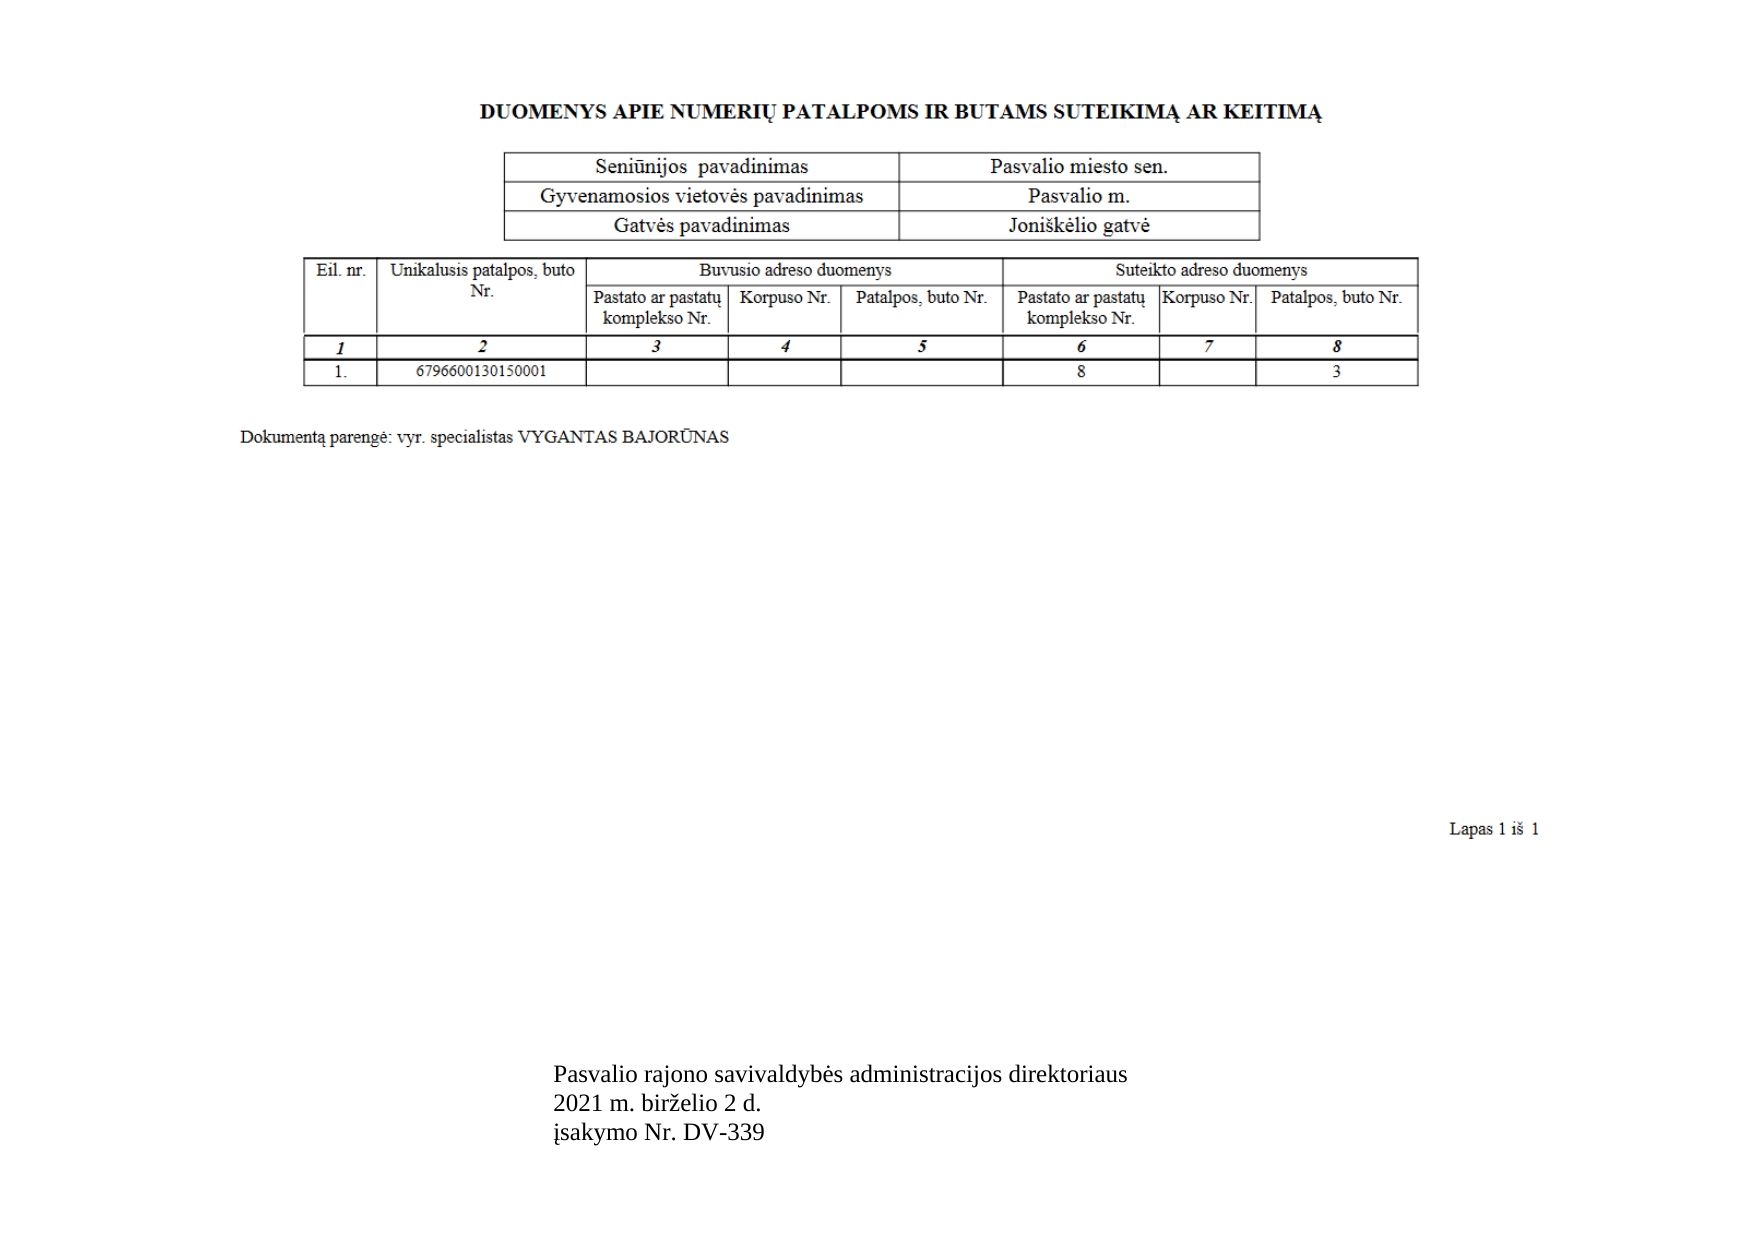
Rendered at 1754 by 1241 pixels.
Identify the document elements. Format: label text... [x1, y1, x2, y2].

table_header [118, 1002, 542, 1146]
table_header Pasvalio rajono savivaldybės administracijos direktoriaus 2021 m. birželio 2 d. įsakymo Nr. DV-339 [542, 1002, 1142, 1146]
